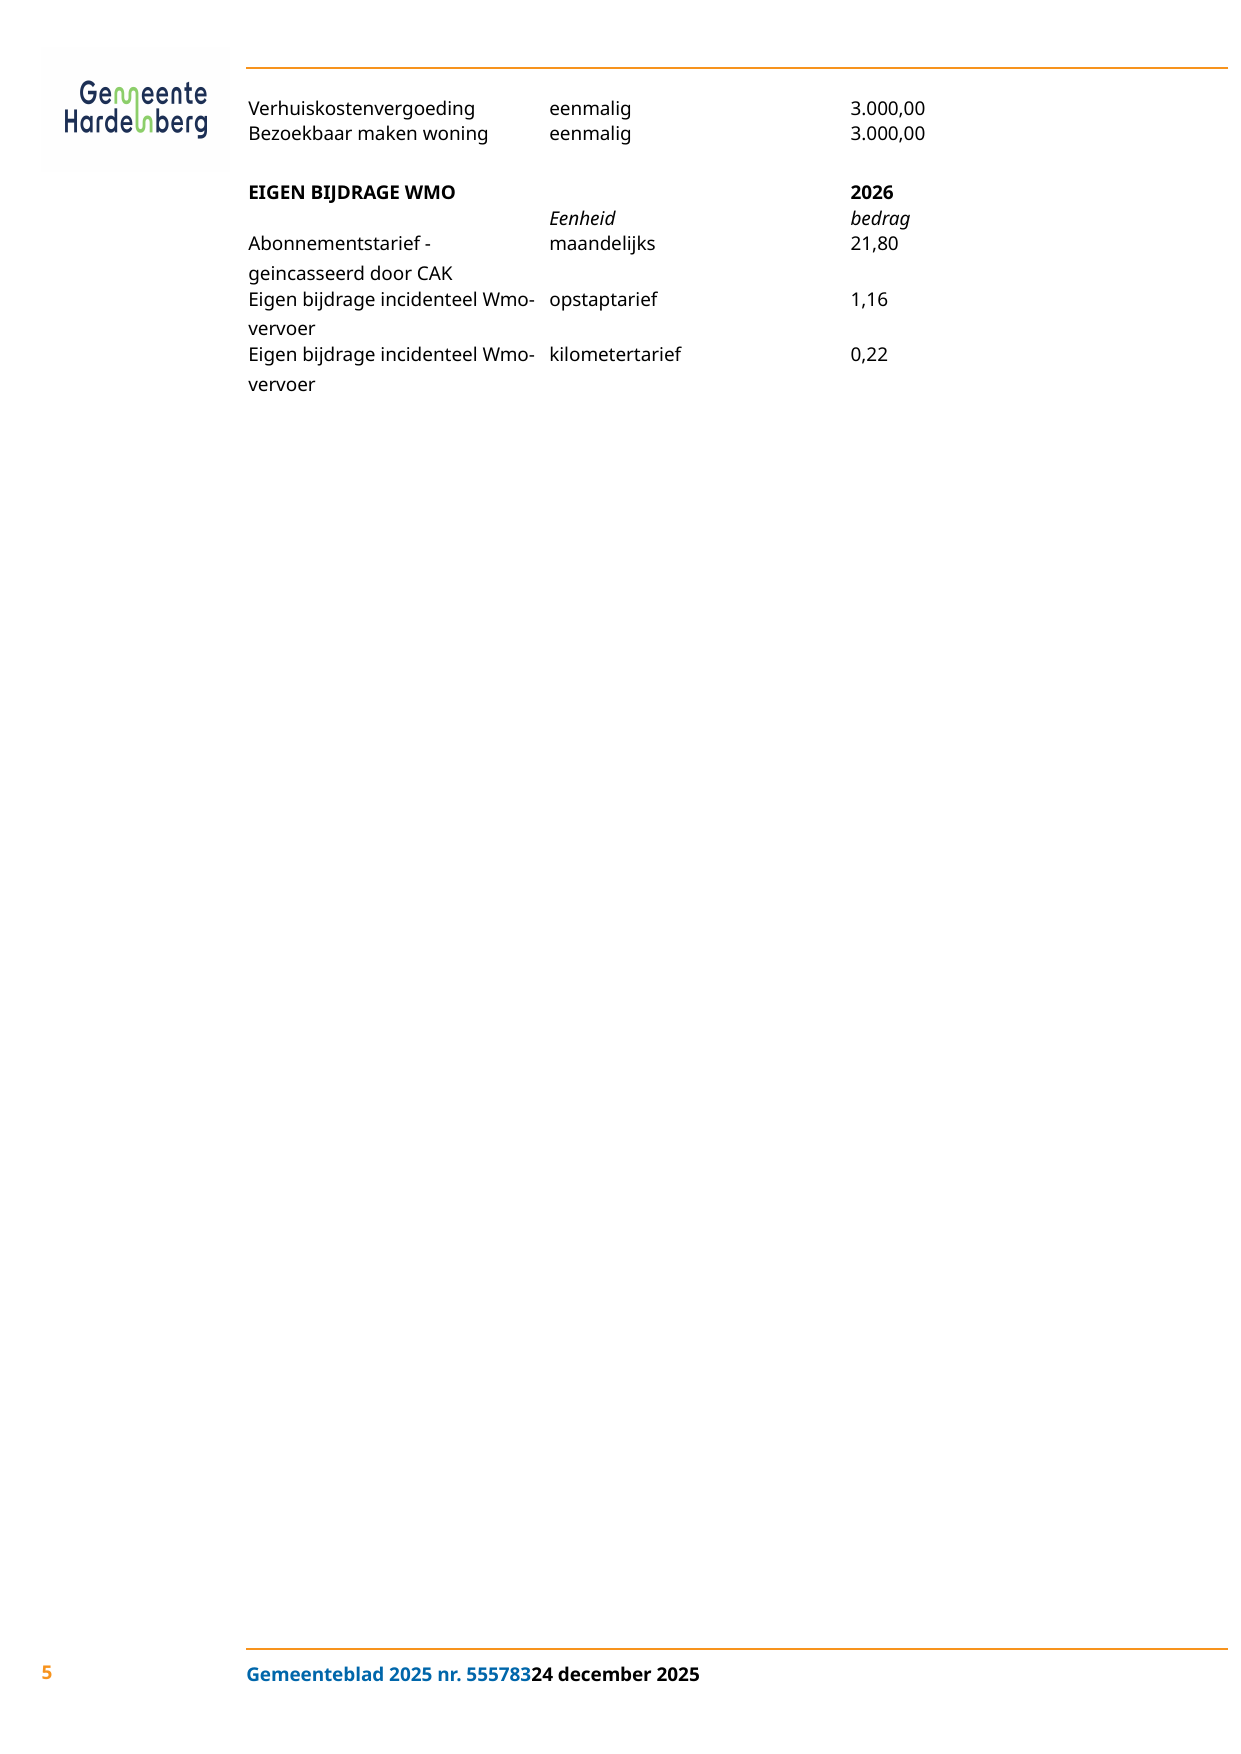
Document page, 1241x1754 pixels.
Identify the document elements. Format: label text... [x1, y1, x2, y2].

table_cell Abonnementstarief - geincasseerd door CAK [248, 231, 549, 286]
table_cell kilometertarief [549, 341, 850, 397]
table_cell 0,22 [850, 341, 1152, 397]
table_cell Bezoekbaar maken woning [248, 121, 549, 146]
table_cell 21,80 [850, 231, 1152, 286]
table_cell opstaptarief [549, 286, 850, 341]
table_cell Verhuiskostenvergoeding [248, 95, 549, 121]
table_cell [248, 205, 549, 231]
table_cell Eigen bijdrage incidenteel Wmo-vervoer [248, 286, 549, 341]
table_cell maandelijks [549, 231, 850, 286]
table_cell 1,16 [850, 286, 1152, 341]
table_cell bedrag [850, 205, 1152, 231]
picture [41, 47, 231, 172]
table_cell Eigen bijdrage incidenteel Wmo-vervoer [248, 341, 549, 397]
table_header EIGEN BIJDRAGE WMO [248, 179, 549, 205]
table_cell eenmalig [549, 95, 850, 121]
table_header [549, 179, 850, 205]
table_header 2026 [850, 179, 1152, 205]
table_cell 3.000,00 [850, 95, 1152, 121]
table_cell eenmalig [549, 121, 850, 146]
table_cell 3.000,00 [850, 121, 1152, 146]
table_cell Eenheid [549, 205, 850, 231]
